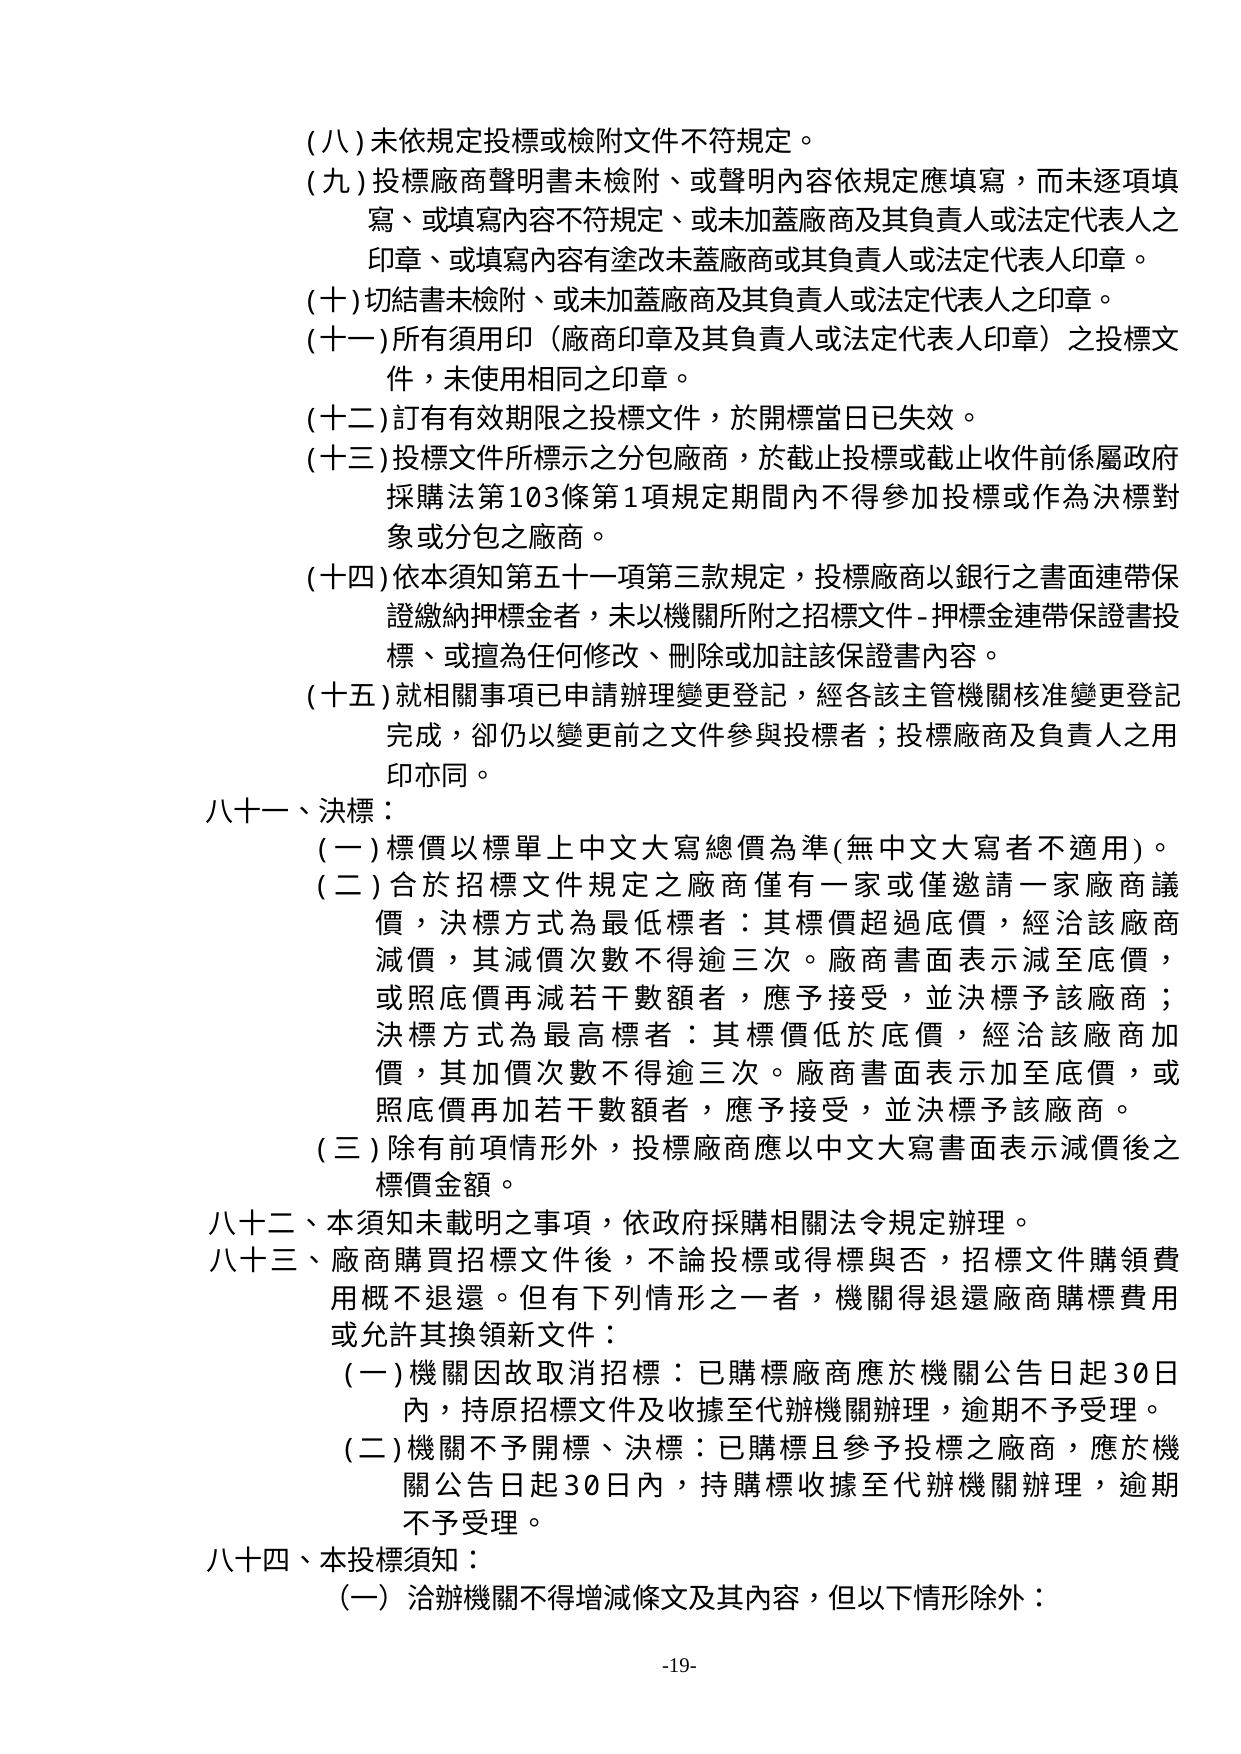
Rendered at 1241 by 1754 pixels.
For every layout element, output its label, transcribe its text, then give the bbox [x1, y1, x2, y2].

text 八十三、廠商購買招標文件後，不論投標或得標與否，招標文件購領費用概不退還。但有下列情形之一者，機關得退還廠商購標費用或允許其換領新文件： [209, 1241, 1181, 1353]
text (十三)投標文件所標示之分包廠商，於截止投標或截止收件前係屬政府採購法第103條第1項規定期間內不得參加投標或作為決標對象或分包之廠商。 [302, 437, 1181, 555]
text (一)機關因故取消招標：已購標廠商應於機關公告日起30日內，持原招標文件及收據至代辦機關辦理，逾期不予受理。 [340, 1353, 1181, 1428]
text (十五)就相關事項已申請辦理變更登記，經各該主管機關核准變更登記完成，卻仍以變更前之文件參與投標者；投標廠商及負責人之用印亦同。 [302, 674, 1181, 793]
text (三)除有前項情形外，投標廠商應以中文大寫書面表示減價後之標價金額。 [313, 1128, 1181, 1203]
text (八)未依規定投標或檢附文件不符規定。 [302, 120, 1181, 159]
text 八十二、本須知未載明之事項，依政府採購相關法令規定辦理。 [177, 1203, 1181, 1241]
text (二)合於招標文件規定之廠商僅有一家或僅邀請一家廠商議價，決標方式為最低標者：其標價超過底價，經洽該廠商減價，其減價次數不得逾三次。廠商書面表示減至底價，或照底價再減若干數額者，應予接受，並決標予該廠商；決標方式為最高標者：其標價低於底價，經洽該廠商加價，其加價次數不得逾三次。廠商書面表示加至底價，或照底價再加若干數額者，應予接受，並決標予該廠商。 [313, 866, 1181, 1128]
text 八十四、本投標須知： [206, 1541, 1181, 1578]
text (九)投標廠商聲明書未檢附、或聲明內容依規定應填寫，而未逐項填寫、或填寫內容不符規定、或未加蓋廠商及其負責人或法定代表人之印章、或填寫內容有塗改未蓋廠商或其負責人或法定代表人印章。 [302, 159, 1181, 278]
text (十四)依本須知第五十一項第三款規定，投標廠商以銀行之書面連帶保證繳納押標金者，未以機關所附之招標文件-押標金連帶保證書投標、或擅為任何修改、刪除或加註該保證書內容。 [302, 555, 1181, 674]
text 八十一、決標： [177, 793, 1181, 828]
text (一)標價以標單上中文大寫總價為準(無中文大寫者不適用)。 [313, 828, 1181, 866]
text (十一)所有須用印（廠商印章及其負責人或法定代表人印章）之投標文件，未使用相同之印章。 [302, 318, 1181, 397]
text （一）洽辦機關不得增減條文及其內容，但以下情形除外： [322, 1578, 1181, 1616]
text (十二)訂有有效期限之投標文件，於開標當日已失效。 [302, 397, 1181, 437]
text (十)切結書未檢附、或未加蓋廠商及其負責人或法定代表人之印章。 [302, 278, 1181, 318]
text (二)機關不予開標、決標：已購標且參予投標之廠商，應於機關公告日起30日內，持購標收據至代辦機關辦理，逾期不予受理。 [340, 1428, 1181, 1541]
